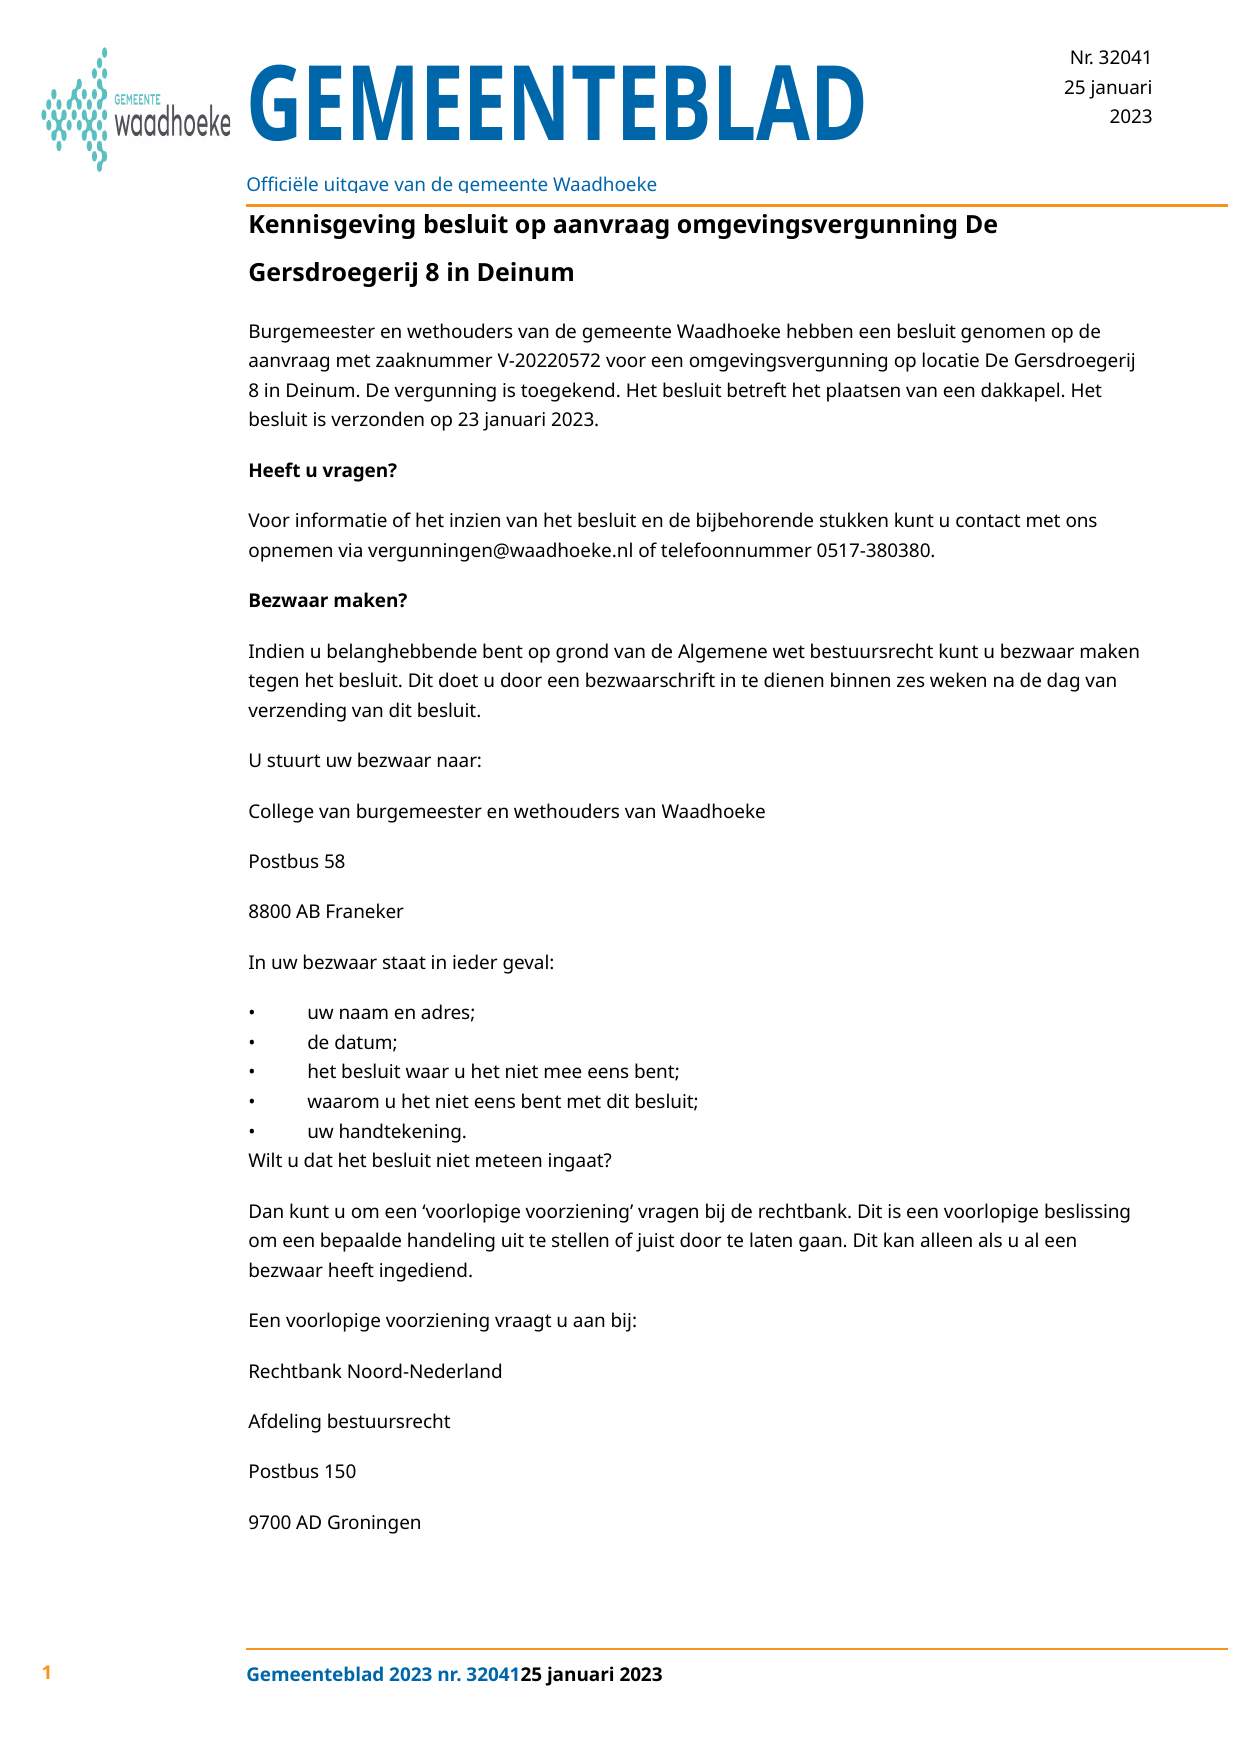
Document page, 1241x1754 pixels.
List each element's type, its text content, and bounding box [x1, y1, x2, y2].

list uw naam en adres; [248, 999, 1152, 1025]
text Rechtbank Noord-Nederland [248, 1358, 1152, 1384]
list waarom u het niet eens bent met dit besluit; [248, 1088, 1152, 1114]
list uw handtekening. [248, 1118, 1152, 1144]
text Postbus 58 [248, 848, 1152, 874]
picture [41, 47, 231, 172]
text Voor informatie of het inzien van het besluit en de bijbehorende stukken kunt u contact met ons opnemen via vergunningen@waadhoeke.nl of telefoonnummer 0517-380380. [248, 507, 1152, 563]
text Bezwaar maken? [248, 587, 1152, 613]
text Indien u belanghebbende bent op grond van de Algemene wet bestuursrecht kunt u bezwaar maken tegen het besluit. Dit doet u door een bezwaarschrift in te dienen binnen zes weken na de dag van verzending van dit besluit. [248, 638, 1152, 723]
text Dan kunt u om een ‘voorlopige voorziening’ vragen bij de rechtbank. Dit is een voorlopige beslissing om een bepaalde handeling uit te stellen of juist door te laten gaan. Dit kan alleen als u al een bezwaar heeft ingediend. [248, 1198, 1152, 1283]
text College van burgemeester en wethouders van Waadhoeke [248, 798, 1152, 824]
text 9700 AD Groningen [248, 1509, 1152, 1535]
text U stuurt uw bezwaar naar: [248, 747, 1152, 773]
text 8800 AB Franeker [248, 899, 1152, 924]
text Heeft u vragen? [248, 457, 1152, 483]
list de datum; [248, 1029, 1152, 1055]
text In uw bezwaar staat in ieder geval: [248, 949, 1152, 975]
text Burgemeester en wethouders van de gemeente Waadhoeke hebben een besluit genomen op de aanvraag met zaaknummer V-20220572 voor een omgevingsvergunning op locatie De Gersdroegerij 8 in Deinum. De vergunning is toegekend. Het besluit betreft het plaatsen van een dakkapel. Het besluit is verzonden op 23 januari 2023. [248, 318, 1152, 432]
text Afdeling bestuursrecht [248, 1408, 1152, 1434]
text Kennisgeving besluit op aanvraag omgevingsvergunning De Gersdroegerij 8 in Deinum [248, 207, 1152, 288]
text Een voorlopige voorziening vraagt u aan bij: [248, 1307, 1152, 1333]
text Wilt u dat het besluit niet meteen ingaat? [248, 1147, 1152, 1173]
text Postbus 150 [248, 1459, 1152, 1484]
list het besluit waar u het niet mee eens bent; [248, 1059, 1152, 1084]
